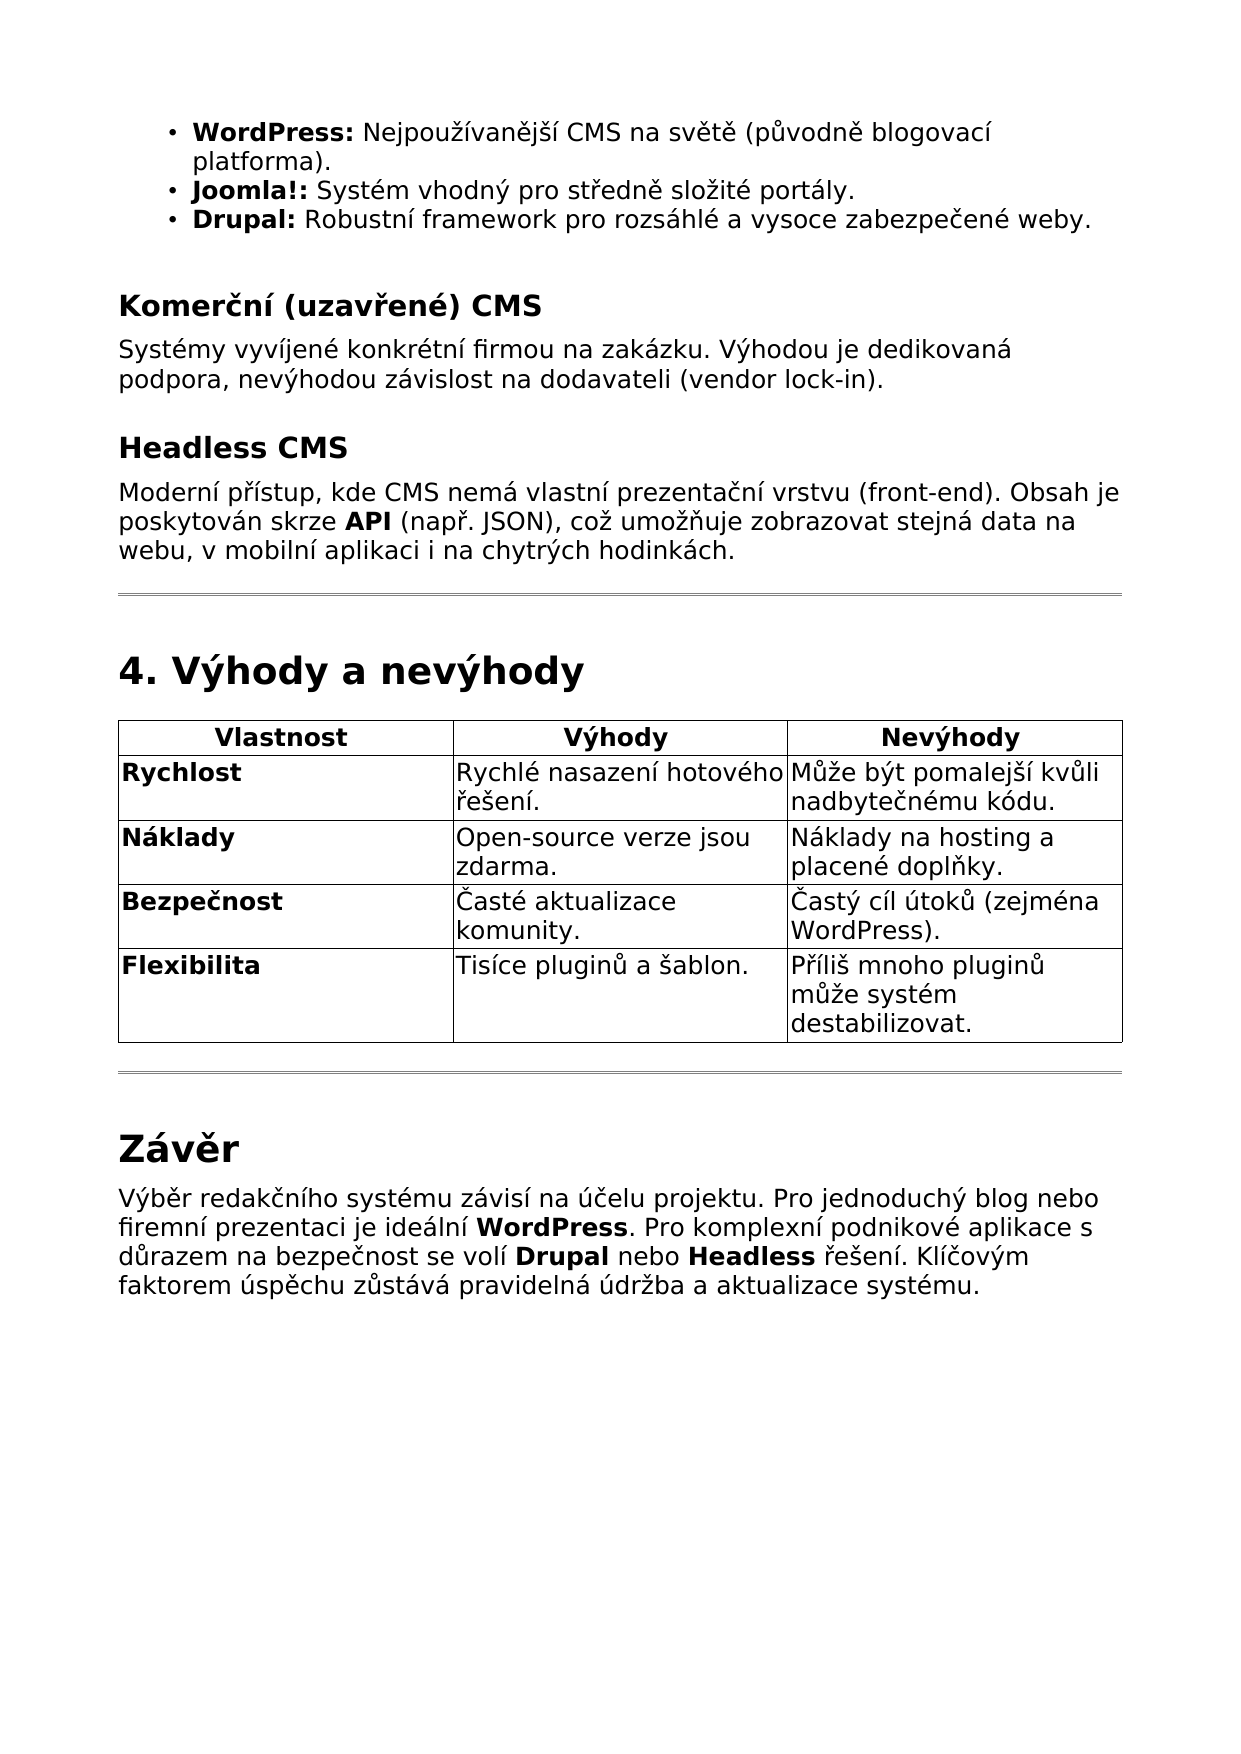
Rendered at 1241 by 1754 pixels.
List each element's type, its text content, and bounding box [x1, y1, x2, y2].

table_cell Častý cíl útoků (zejména WordPress). [788, 885, 1122, 948]
table_cell Náklady [119, 821, 453, 884]
text Moderní přístup, kde CMS nemá vlastní prezentační vrstvu (front-end). Obsah je poskytován skrze API (např. JSON), což umožňuje zobrazovat stejná data na webu, v mobilní aplikaci i na chytrých hodinkách. [118, 478, 1122, 566]
table_header Vlastnost [119, 721, 453, 755]
table_cell Tisíce pluginů a šablon. [454, 949, 787, 1042]
table_cell Rychlé nasazení hotového řešení. [454, 756, 787, 820]
table_cell Náklady na hosting a placené doplňky. [788, 821, 1122, 884]
list Drupal: Robustní framework pro rozsáhlé a vysoce zabezpečené weby. [177, 206, 1122, 235]
table_cell Flexibilita [119, 949, 453, 1042]
subtitle Komerční (uzavřené) CMS [118, 289, 1122, 323]
table_cell Open-source verze jsou zdarma. [454, 821, 787, 884]
table_cell Příliš mnoho pluginů může systém destabilizovat. [788, 949, 1122, 1042]
table_cell Rychlost [119, 756, 453, 820]
table_header Výhody [454, 721, 787, 755]
subtitle 4. Výhody a nevýhody [118, 649, 1122, 693]
subtitle Headless CMS [118, 432, 1122, 466]
table_cell Bezpečnost [119, 885, 453, 948]
table_cell Může být pomalejší kvůli nadbytečnému kódu. [788, 756, 1122, 820]
list WordPress: Nejpoužívanější CMS na světě (původně blogovací platforma). [177, 118, 1122, 176]
table_header Nevýhody [788, 721, 1122, 755]
text Výběr redakčního systému závisí na účelu projektu. Pro jednoduchý blog nebo firemní prezentaci je ideální WordPress. Pro komplexní podnikové aplikace s důrazem na bezpečnost se volí Drupal nebo Headless řešení. Klíčovým faktorem úspěchu zůstává pravidelná údržba a aktualizace systému. [118, 1184, 1122, 1301]
list Joomla!: Systém vhodný pro středně složité portály. [177, 176, 1122, 206]
subtitle Závěr [118, 1128, 1122, 1172]
text Systémy vyvíjené konkrétní firmou na zakázku. Výhodou je dedikovaná podpora, nevýhodou závislost na dodavateli (vendor lock-in). [118, 336, 1122, 394]
table_cell Časté aktualizace komunity. [454, 885, 787, 948]
